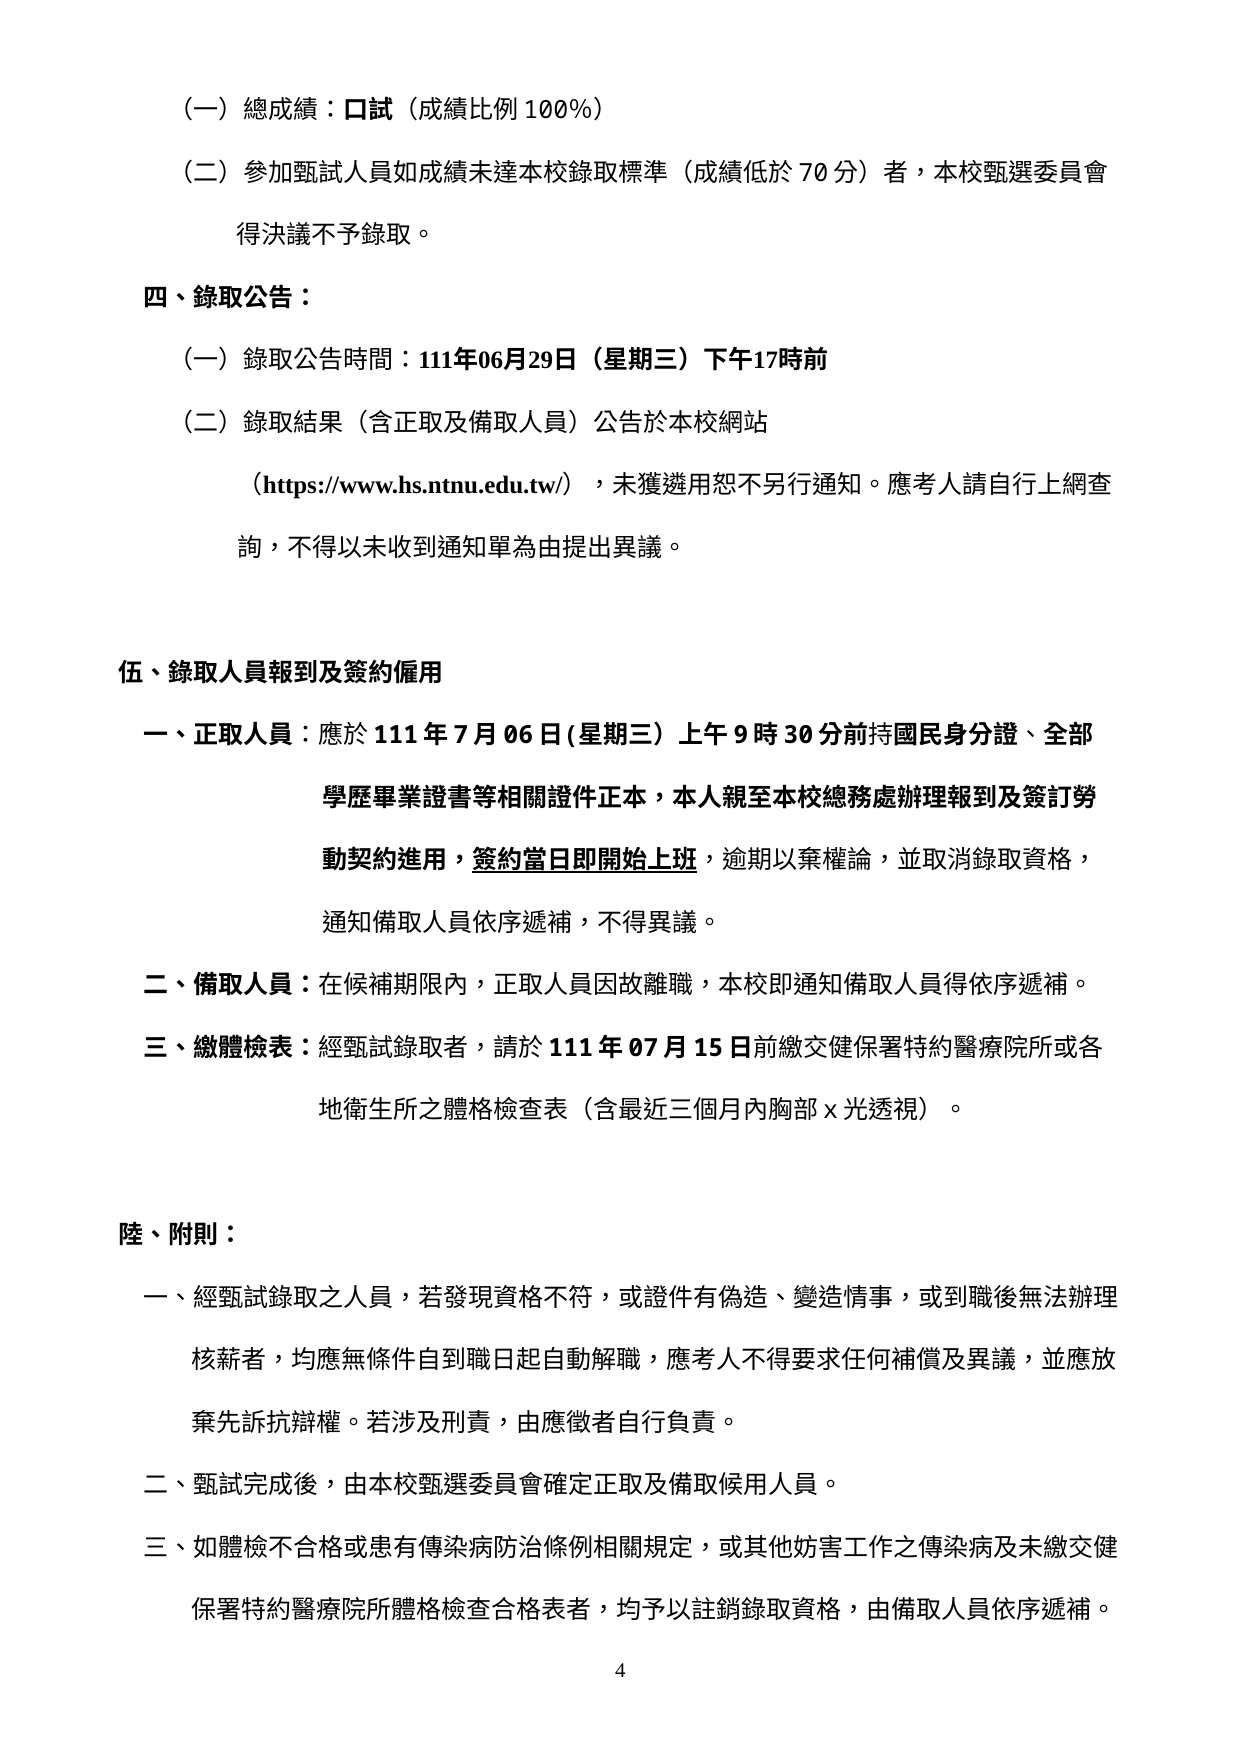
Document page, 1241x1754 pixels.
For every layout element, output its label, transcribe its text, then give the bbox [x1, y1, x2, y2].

text 伍、錄取人員報到及簽約僱用 [118, 629, 1110, 691]
text 二、甄試完成後，由本校甄選委員會確定正取及備取候用人員。 [118, 1441, 1122, 1504]
text （二）錄取結果（含正取及備取人員）公告於本校網站（https://www.hs.ntnu.edu.tw/），未獲遴用恕不另行通知。應考人請自行上網查詢，不得以未收到通知單為由提出異議。 [118, 379, 1122, 566]
text 四、錄取公告： [118, 254, 1122, 316]
text （一）總成績：口試（成績比例100％） [118, 66, 1122, 129]
text 一、正取人員：應於111年7月06日(星期三）上午9時30分前持國民身分證、全部學歷畢業證書等相關證件正本，本人親至本校總務處辦理報到及簽訂勞動契約進用，簽約當日即開始上班，逾期以棄權論，並取消錄取資格，通知備取人員依序遞補，不得異議。 [118, 691, 1110, 941]
text 三、如體檢不合格或患有傳染病防治條例相關規定，或其他妨害工作之傳染病及未繳交健保署特約醫療院所體格檢查合格表者，均予以註銷錄取資格，由備取人員依序遞補。 [118, 1504, 1122, 1629]
text 一、經甄試錄取之人員，若發現資格不符，或證件有偽造、變造情事，或到職後無法辦理核薪者，均應無條件自到職日起自動解職，應考人不得要求任何補償及異議，並應放棄先訴抗辯權。若涉及刑責，由應徵者自行負責。 [118, 1254, 1122, 1441]
text （一）錄取公告時間：111年06月29日（星期三）下午17時前 [118, 316, 1122, 379]
text 陸、附則： [118, 1191, 1110, 1254]
text 三、繳體檢表：經甄試錄取者，請於111年07月15日前繳交健保署特約醫療院所或各地衛生所之體格檢查表（含最近三個月內胸部ｘ光透視）。 [118, 1004, 1110, 1129]
text 二、備取人員：在候補期限內，正取人員因故離職，本校即通知備取人員得依序遞補。 [118, 941, 1110, 1004]
text （二）參加甄試人員如成績未達本校錄取標準（成績低於70分）者，本校甄選委員會得決議不予錄取。 [118, 129, 1122, 254]
